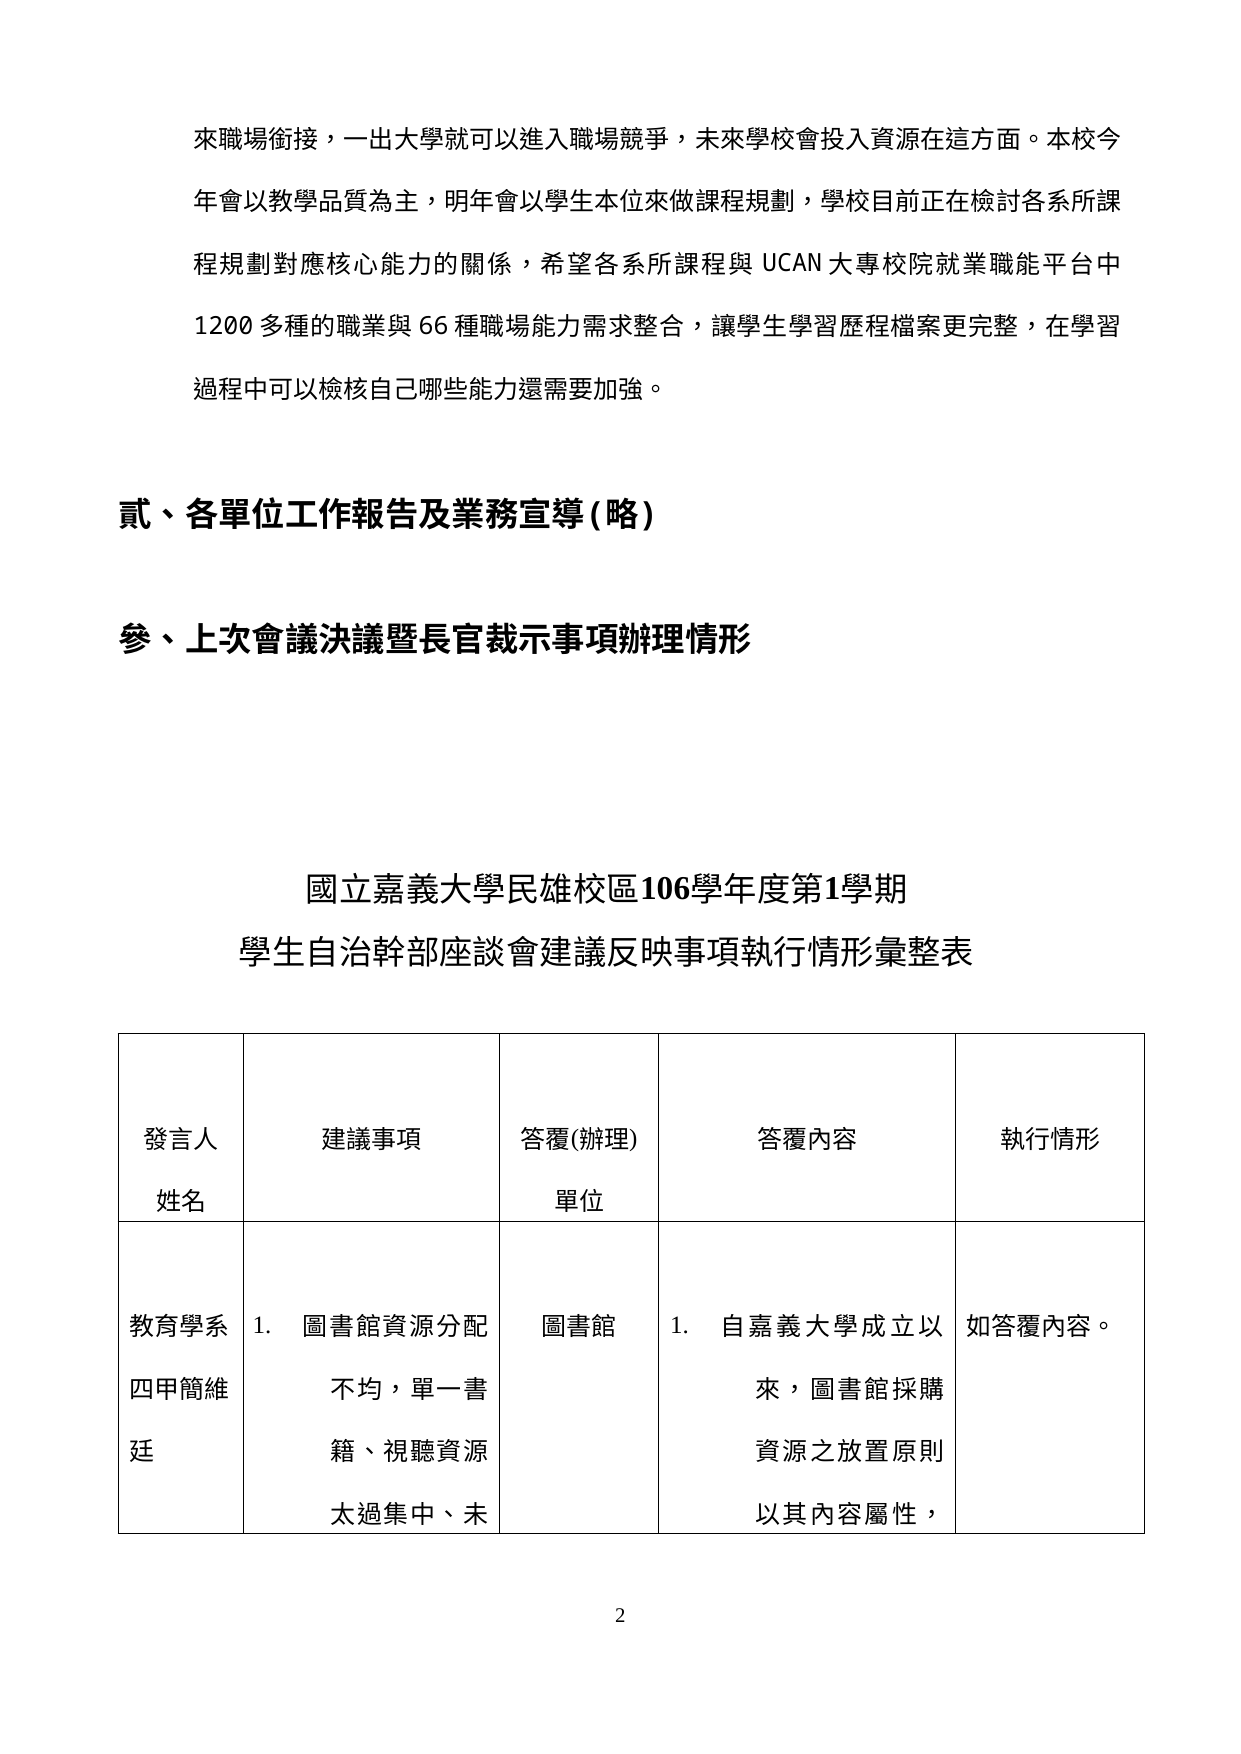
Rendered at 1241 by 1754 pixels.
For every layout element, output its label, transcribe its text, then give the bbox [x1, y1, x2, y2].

table_cell 教育學系四甲簡維廷 [119, 1222, 243, 1533]
table_header 執行情形 [956, 1034, 1144, 1221]
table_header 建議事項 [244, 1034, 499, 1221]
table_cell 圖書館資源分配不均，單一書籍、視聽資源太過集中、未 [244, 1222, 499, 1533]
table_header 答覆內容 [659, 1034, 955, 1221]
text 學生自治幹部座談會建議反映事項執行情形彙整表 [118, 908, 1094, 971]
text 參、上次會議決議暨長官裁示事項辦理情形 [118, 596, 1122, 658]
table_cell 如答覆內容。 [956, 1222, 1144, 1533]
table_cell 自嘉義大學成立以來，圖書館採購資源之放置原則以其內容屬性， [659, 1222, 955, 1533]
text 來職場銜接，一出大學就可以進入職場競爭，未來學校會投入資源在這方面。本校今年會以教學品質為主，明年會以學生本位來做課程規劃，學校目前正在檢討各系所課程規劃對應核心能力的關係，希望各系所課程與UCAN大專校院就業職能平台中1200多種的職業與66種職場能力需求整合，讓學生學習歷程檔案更完整，在學習過程中可以檢核自己哪些能力還需要加強。 [193, 96, 1122, 408]
text 國立嘉義大學民雄校區106學年度第1學期 [130, 846, 1083, 908]
table_header 發言人 姓名 [119, 1034, 243, 1221]
table_cell 圖書館 [500, 1222, 658, 1533]
table_header 答覆(辦理) 單位 [500, 1034, 658, 1221]
text 貳、各單位工作報告及業務宣導(略) [118, 471, 1122, 533]
